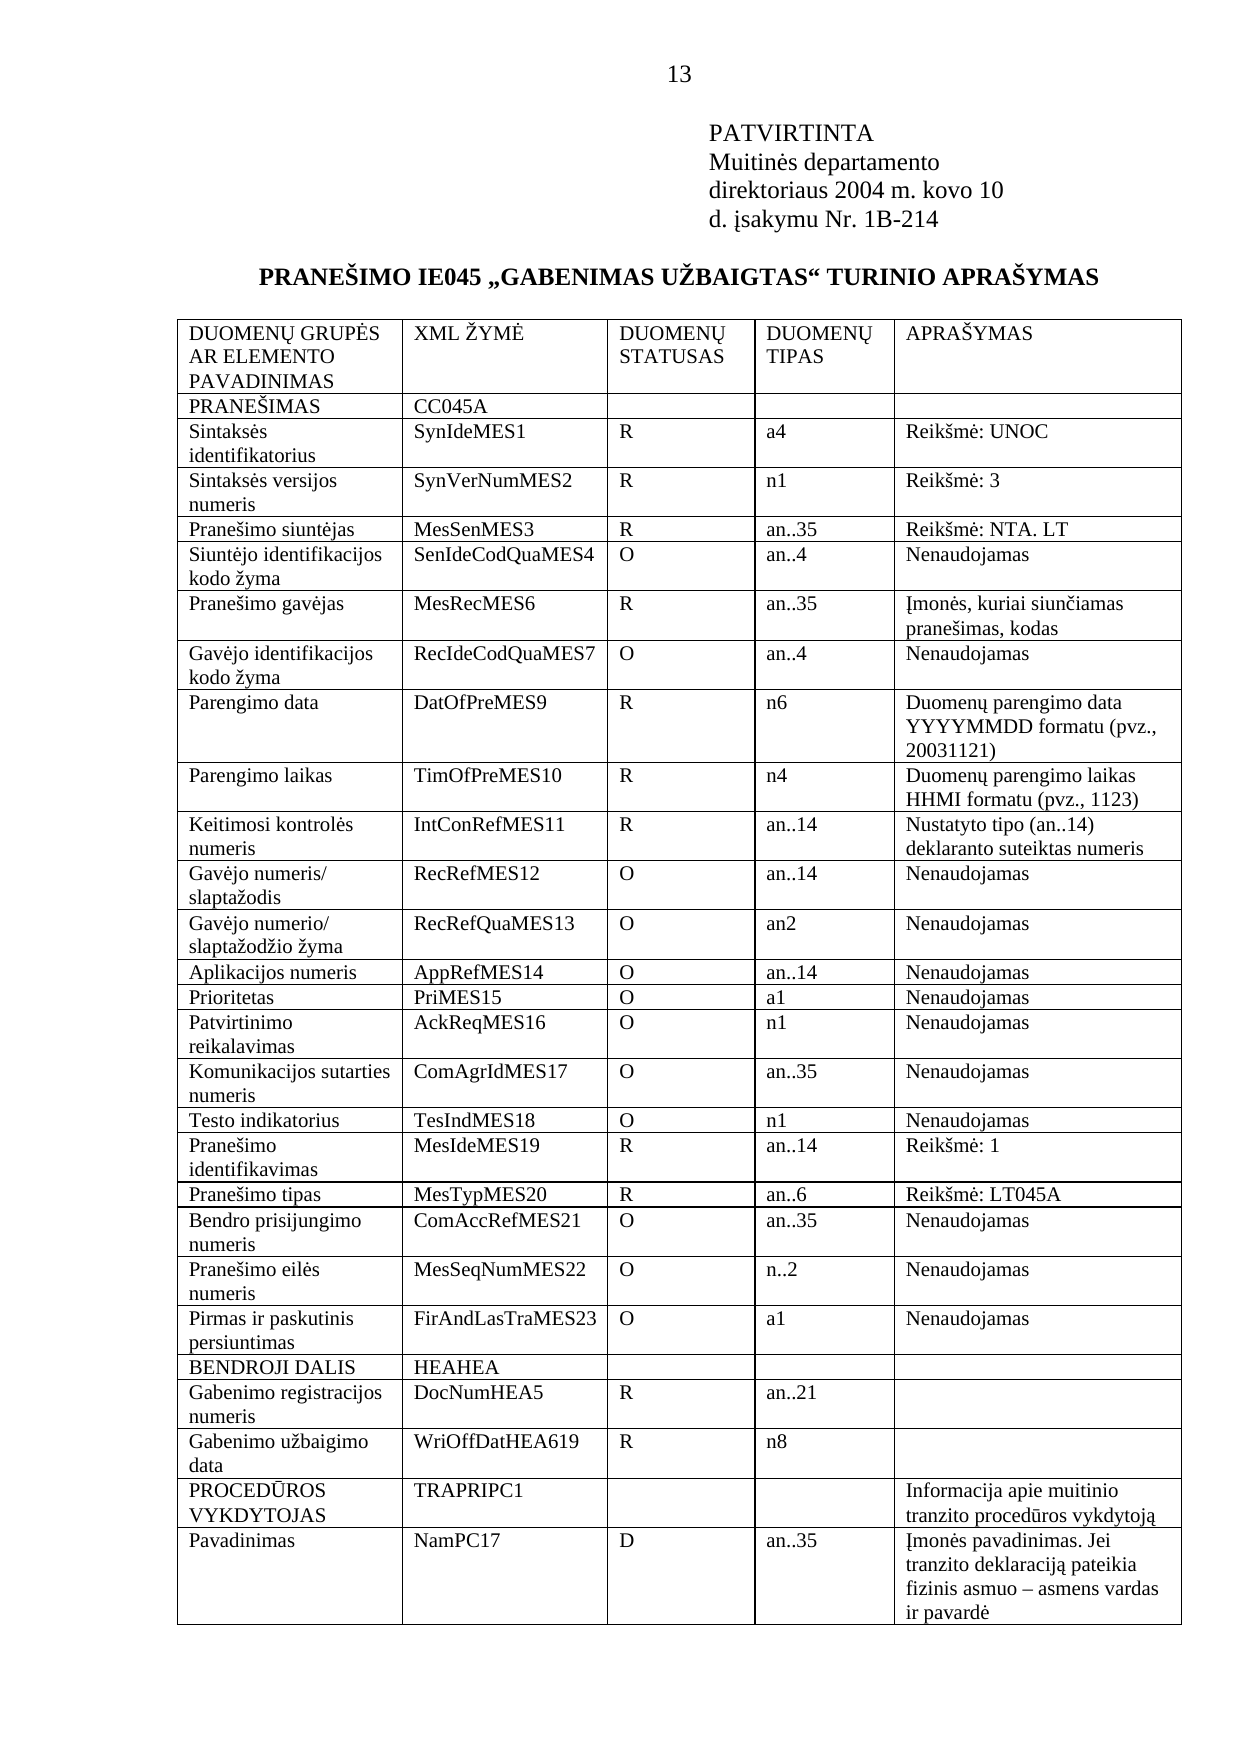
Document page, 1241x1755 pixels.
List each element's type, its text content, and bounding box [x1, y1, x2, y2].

table_cell [608, 1355, 754, 1379]
table_cell O [608, 985, 754, 1009]
table_header APRAŠYMAS [895, 320, 1181, 393]
table_cell R [608, 1133, 754, 1181]
table_cell O [608, 910, 754, 958]
table_cell SenIdeCodQuaMES4 [403, 542, 607, 590]
table_cell Nenaudojamas [895, 1108, 1181, 1132]
table_cell an..35 [756, 517, 894, 541]
table_cell Nenaudojamas [895, 641, 1181, 689]
table_cell IntConRefMES11 [403, 812, 607, 860]
table_cell PRANEŠIMAS [178, 394, 402, 418]
table_cell RecIdeCodQuaMES7 [403, 641, 607, 689]
table_cell ComAgrIdMES17 [403, 1059, 607, 1107]
table_cell Parengimo data [178, 690, 402, 762]
table_cell n8 [756, 1429, 894, 1477]
text PATVIRTINTA [177, 118, 1181, 147]
table_cell Nenaudojamas [895, 1010, 1181, 1058]
table_cell Reikšmė: LT045A [895, 1183, 1181, 1206]
text PRANEŠIMO IE045 „GABENIMAS UŽBAIGTAS“ TURINIO APRAŠYMAS [177, 262, 1181, 291]
table_cell D [608, 1528, 754, 1624]
table_cell RecRefMES12 [403, 861, 607, 909]
table_cell Nustatyto tipo (an..14) deklaranto suteiktas numeris [895, 812, 1181, 860]
table_cell n6 [756, 690, 894, 762]
table_cell [895, 1429, 1181, 1477]
table_cell Įmonės pavadinimas. Jei tranzito deklaraciją pateikia fizinis asmuo – asmens vardas ir pavardė [895, 1528, 1181, 1624]
table_cell DocNumHEA5 [403, 1380, 607, 1428]
table_cell [608, 394, 754, 418]
table_cell an..35 [756, 1208, 894, 1256]
table_cell PROCEDŪROS VYKDYTOJAS [178, 1479, 402, 1527]
table_cell an..21 [756, 1380, 894, 1428]
table_cell n1 [756, 1108, 894, 1132]
table_cell NamPC17 [403, 1528, 607, 1624]
text d. įsakymu Nr. 1B-214 [177, 204, 1181, 233]
table_cell Įmonės, kuriai siunčiamas pranešimas, kodas [895, 591, 1181, 639]
table_cell Pavadinimas [178, 1528, 402, 1624]
table_cell MesSeqNumMES22 [403, 1257, 607, 1305]
table_cell Reikšmė: UNOC [895, 419, 1181, 467]
table_cell O [608, 1208, 754, 1256]
table_cell O [608, 641, 754, 689]
table_cell Duomenų parengimo data YYYYMMDD formatu (pvz., 20031121) [895, 690, 1181, 762]
table_cell Aplikacijos numeris [178, 960, 402, 984]
table_header DUOMENŲ STATUSAS [608, 320, 754, 393]
table_cell Gavėjo numeris/ slaptažodis [178, 861, 402, 909]
text direktoriaus 2004 m. kovo 10 [177, 176, 1181, 204]
table_cell an..35 [756, 1059, 894, 1107]
table_header DUOMENŲ GRUPĖS AR ELEMENTO PAVADINIMAS [178, 320, 402, 393]
table_cell SynIdeMES1 [403, 419, 607, 467]
table_cell Nenaudojamas [895, 542, 1181, 590]
table_cell CC045A [403, 394, 607, 418]
table_cell Nenaudojamas [895, 1208, 1181, 1256]
table_cell an..35 [756, 591, 894, 639]
table_cell Sintaksės versijos numeris [178, 468, 402, 516]
table_cell R [608, 812, 754, 860]
table_cell an..4 [756, 641, 894, 689]
table_cell an..14 [756, 812, 894, 860]
table_cell Reikšmė: 1 [895, 1133, 1181, 1181]
table_cell Gabenimo registracijos numeris [178, 1380, 402, 1428]
table_cell Gabenimo užbaigimo data [178, 1429, 402, 1477]
table_cell Nenaudojamas [895, 960, 1181, 984]
table_cell Pranešimo identifikavimas [178, 1133, 402, 1181]
table_cell O [608, 1257, 754, 1305]
table_cell Siuntėjo identifikacijos kodo žyma [178, 542, 402, 590]
table_cell Duomenų parengimo laikas HHMI formatu (pvz., 1123) [895, 763, 1181, 811]
table_cell an..14 [756, 960, 894, 984]
table_cell R [608, 1183, 754, 1206]
table_cell an..14 [756, 861, 894, 909]
table_cell Gavėjo identifikacijos kodo žyma [178, 641, 402, 689]
table_cell RecRefQuaMES13 [403, 910, 607, 958]
table_cell n4 [756, 763, 894, 811]
table_cell Reikšmė: 3 [895, 468, 1181, 516]
table_cell Komunikacijos sutarties numeris [178, 1059, 402, 1107]
table_cell an..35 [756, 1528, 894, 1624]
table_cell AppRefMES14 [403, 960, 607, 984]
table_cell Pranešimo gavėjas [178, 591, 402, 639]
table_cell [756, 1355, 894, 1379]
table_cell FirAndLasTraMES23 [403, 1306, 607, 1354]
table_cell R [608, 763, 754, 811]
table_cell O [608, 1010, 754, 1058]
table_cell n..2 [756, 1257, 894, 1305]
table_cell Nenaudojamas [895, 1306, 1181, 1354]
table_cell Patvirtinimo reikalavimas [178, 1010, 402, 1058]
table_cell Pirmas ir paskutinis persiuntimas [178, 1306, 402, 1354]
table_header DUOMENŲ TIPAS [756, 320, 894, 393]
table_cell [895, 1355, 1181, 1379]
table_cell an..14 [756, 1133, 894, 1181]
table_cell Pranešimo tipas [178, 1183, 402, 1206]
table_cell Nenaudojamas [895, 910, 1181, 958]
table_cell O [608, 1059, 754, 1107]
table_cell [608, 1479, 754, 1527]
table_cell O [608, 960, 754, 984]
table_cell R [608, 690, 754, 762]
table_cell MesRecMES6 [403, 591, 607, 639]
table_cell O [608, 861, 754, 909]
table_cell AckReqMES16 [403, 1010, 607, 1058]
table_header XML ŽYMĖ [403, 320, 607, 393]
table_cell HEAHEA [403, 1355, 607, 1379]
table_cell R [608, 591, 754, 639]
table_cell R [608, 468, 754, 516]
table_cell an2 [756, 910, 894, 958]
table_cell Nenaudojamas [895, 861, 1181, 909]
table_cell Reikšmė: NTA. LT [895, 517, 1181, 541]
table_cell n1 [756, 468, 894, 516]
table_cell Nenaudojamas [895, 985, 1181, 1009]
table_cell MesSenMES3 [403, 517, 607, 541]
table_cell R [608, 1429, 754, 1477]
table_cell [895, 1380, 1181, 1428]
table_cell R [608, 419, 754, 467]
table_cell DatOfPreMES9 [403, 690, 607, 762]
table_cell Prioritetas [178, 985, 402, 1009]
table_cell R [608, 517, 754, 541]
table_cell a1 [756, 985, 894, 1009]
table_cell Keitimosi kontrolės numeris [178, 812, 402, 860]
table_cell Pranešimo siuntėjas [178, 517, 402, 541]
table_cell a1 [756, 1306, 894, 1354]
table_cell [756, 394, 894, 418]
table_cell SynVerNumMES2 [403, 468, 607, 516]
table_cell WriOffDatHEA619 [403, 1429, 607, 1477]
table_cell Pranešimo eilės numeris [178, 1257, 402, 1305]
table_cell MesTypMES20 [403, 1183, 607, 1206]
table_cell an..4 [756, 542, 894, 590]
table_cell BENDROJI DALIS [178, 1355, 402, 1379]
table_cell Nenaudojamas [895, 1257, 1181, 1305]
table_cell Bendro prisijungimo numeris [178, 1208, 402, 1256]
table_cell a4 [756, 419, 894, 467]
table_cell n1 [756, 1010, 894, 1058]
table_cell Nenaudojamas [895, 1059, 1181, 1107]
table_cell MesIdeMES19 [403, 1133, 607, 1181]
table_cell ComAccRefMES21 [403, 1208, 607, 1256]
table_cell PriMES15 [403, 985, 607, 1009]
table_cell TimOfPreMES10 [403, 763, 607, 811]
table_cell [756, 1479, 894, 1527]
table_cell Gavėjo numerio/ slaptažodžio žyma [178, 910, 402, 958]
table_cell [895, 394, 1181, 418]
table_cell Parengimo laikas [178, 763, 402, 811]
text Muitinės departamento [177, 147, 1181, 176]
table_cell Informacija apie muitinio tranzito procedūros vykdytoją [895, 1479, 1181, 1527]
table_cell TRAPRIPC1 [403, 1479, 607, 1527]
table_cell Testo indikatorius [178, 1108, 402, 1132]
table_cell Sintaksės identifikatorius [178, 419, 402, 467]
table_cell O [608, 542, 754, 590]
table_cell an..6 [756, 1183, 894, 1206]
table_cell O [608, 1108, 754, 1132]
table_cell R [608, 1380, 754, 1428]
table_cell O [608, 1306, 754, 1354]
table_cell TesIndMES18 [403, 1108, 607, 1132]
